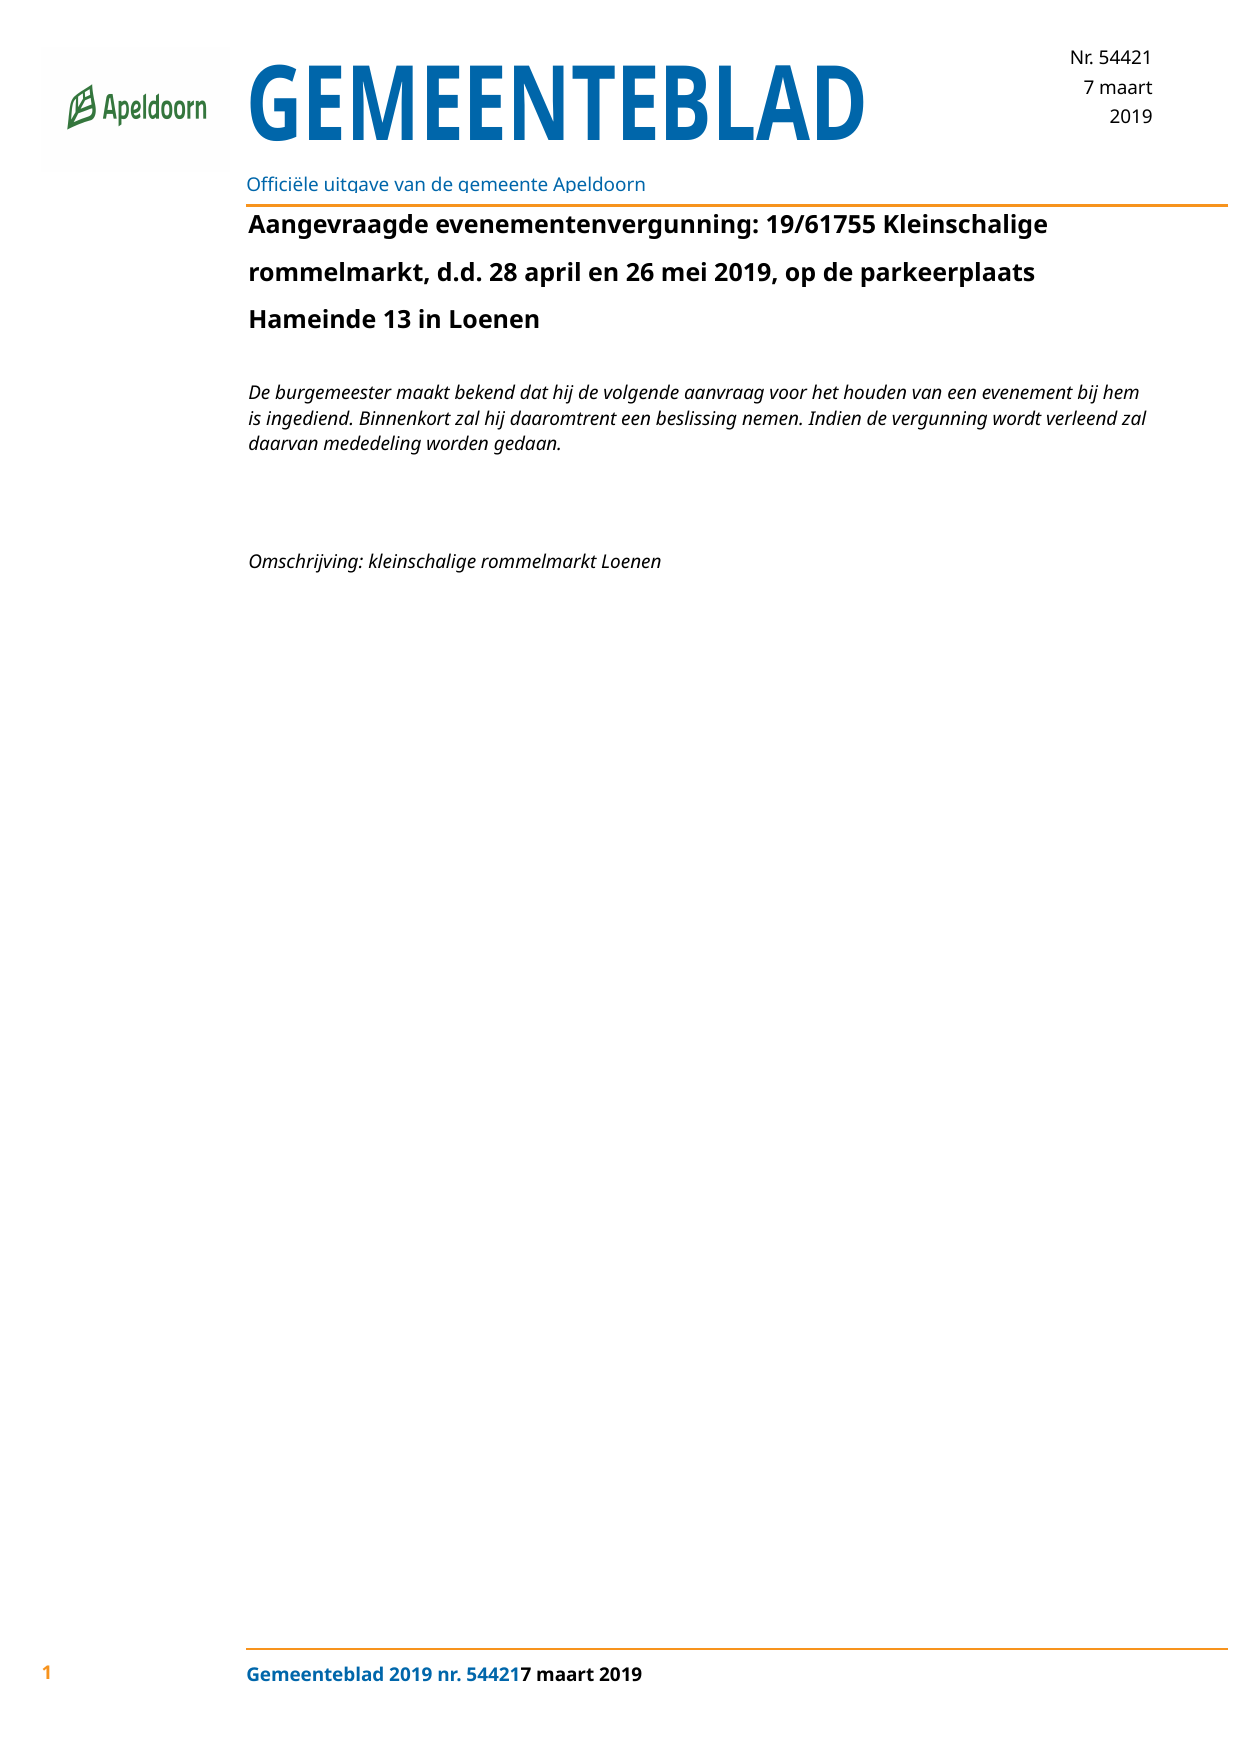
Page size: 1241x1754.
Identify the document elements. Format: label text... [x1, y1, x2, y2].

text Aangevraagde evenementenvergunning: 19/61755 Kleinschalige rommelmarkt, d.d. 28 april en 26 mei 2019, op de parkeerplaats Hameinde 13 in Loenen [248, 207, 1152, 336]
text Omschrijving: kleinschalige rommelmarkt Loenen [248, 548, 1152, 574]
picture [41, 47, 231, 172]
text De burgemeester maakt bekend dat hij de volgende aanvraag voor het houden van een evenement bij hem is ingediend. Binnenkort zal hij daaromtrent een beslissing nemen. Indien de vergunning wordt verleend zal daarvan mededeling worden gedaan. [248, 379, 1152, 456]
